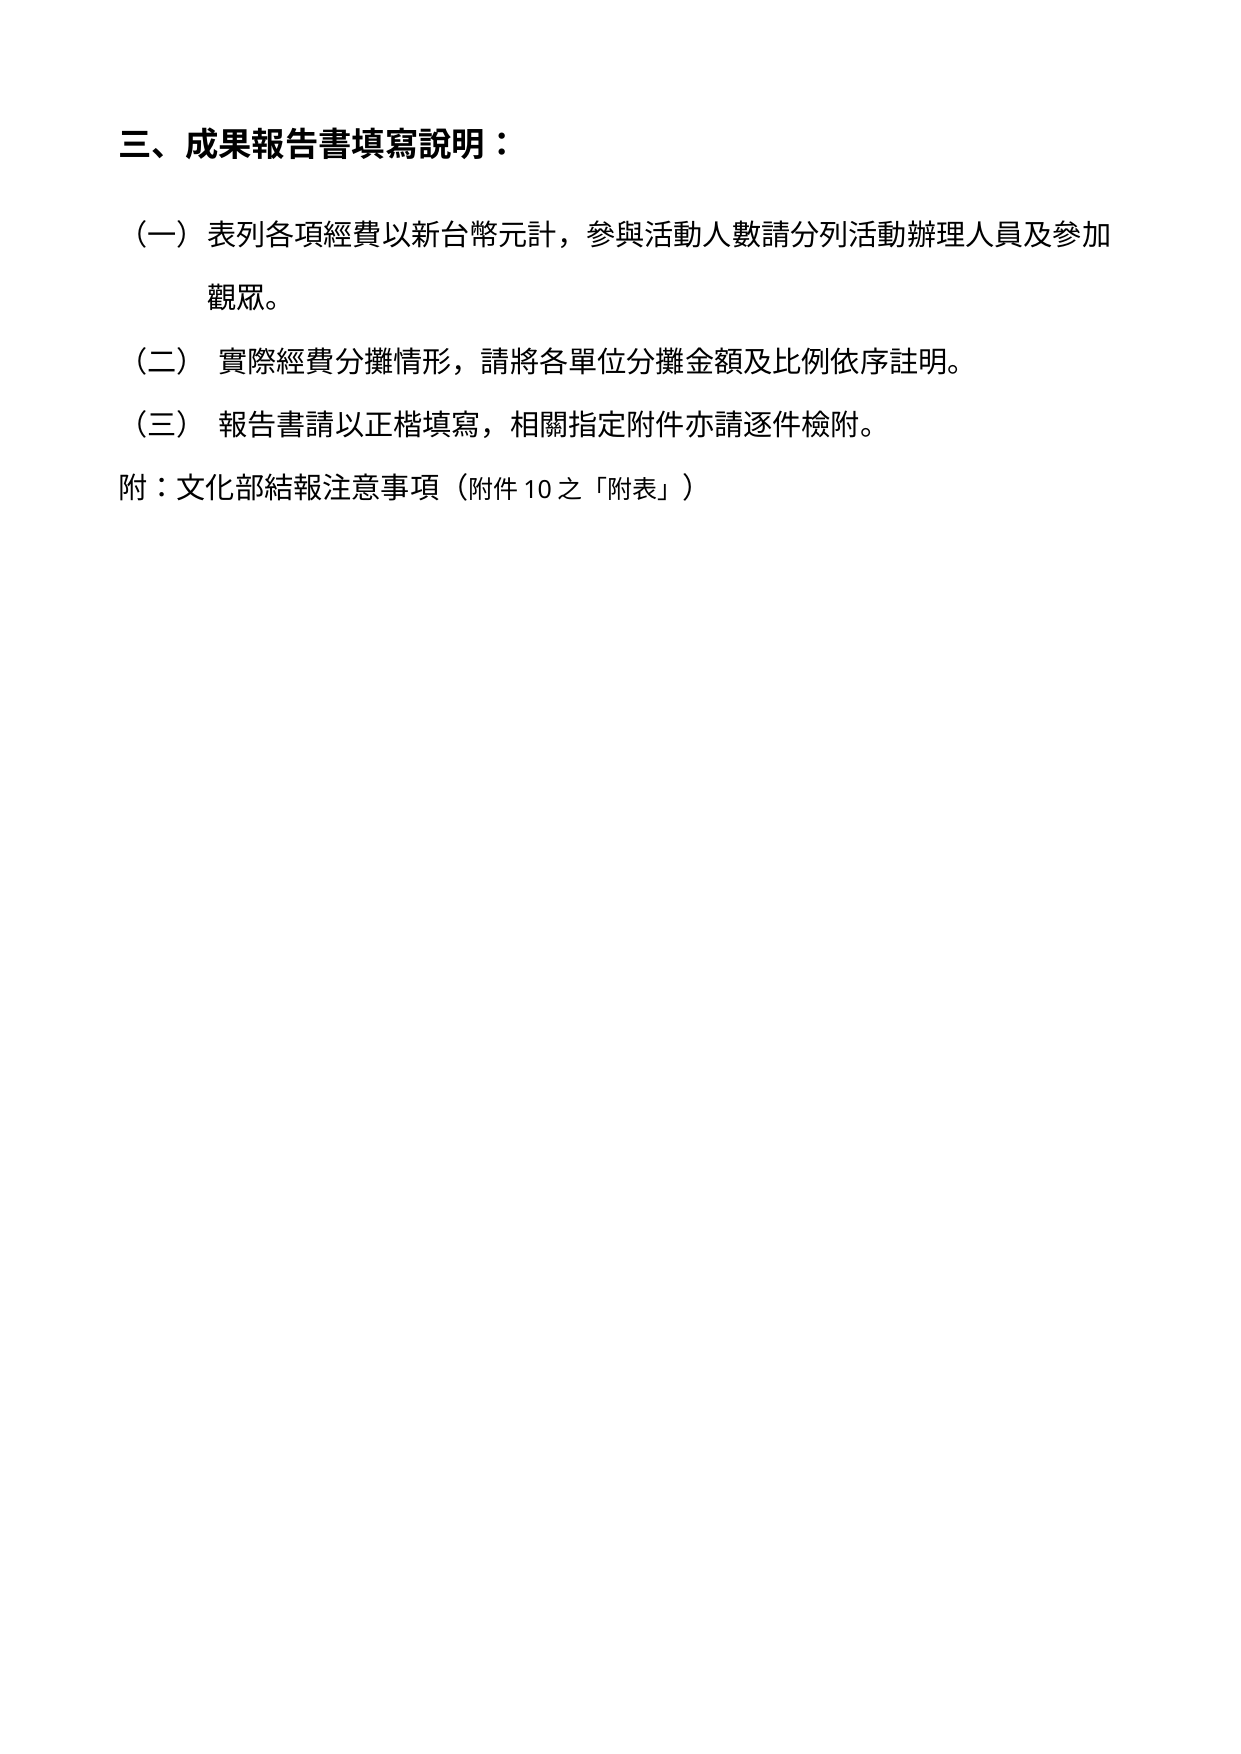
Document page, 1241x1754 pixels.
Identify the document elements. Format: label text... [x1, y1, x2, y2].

list 實際經費分攤情形，請將各單位分攤金額及比例依序註明。 [118, 338, 1122, 380]
text 附：文化部結報注意事項（附件10之「附表」） [118, 465, 1122, 507]
text 三、成果報告書填寫說明： [118, 118, 1122, 166]
list 表列各項經費以新台幣元計，參與活動人數請分列活動辦理人員及參加觀眾。 [118, 211, 1122, 317]
list 報告書請以正楷填寫，相關指定附件亦請逐件檢附。 [118, 402, 1122, 444]
